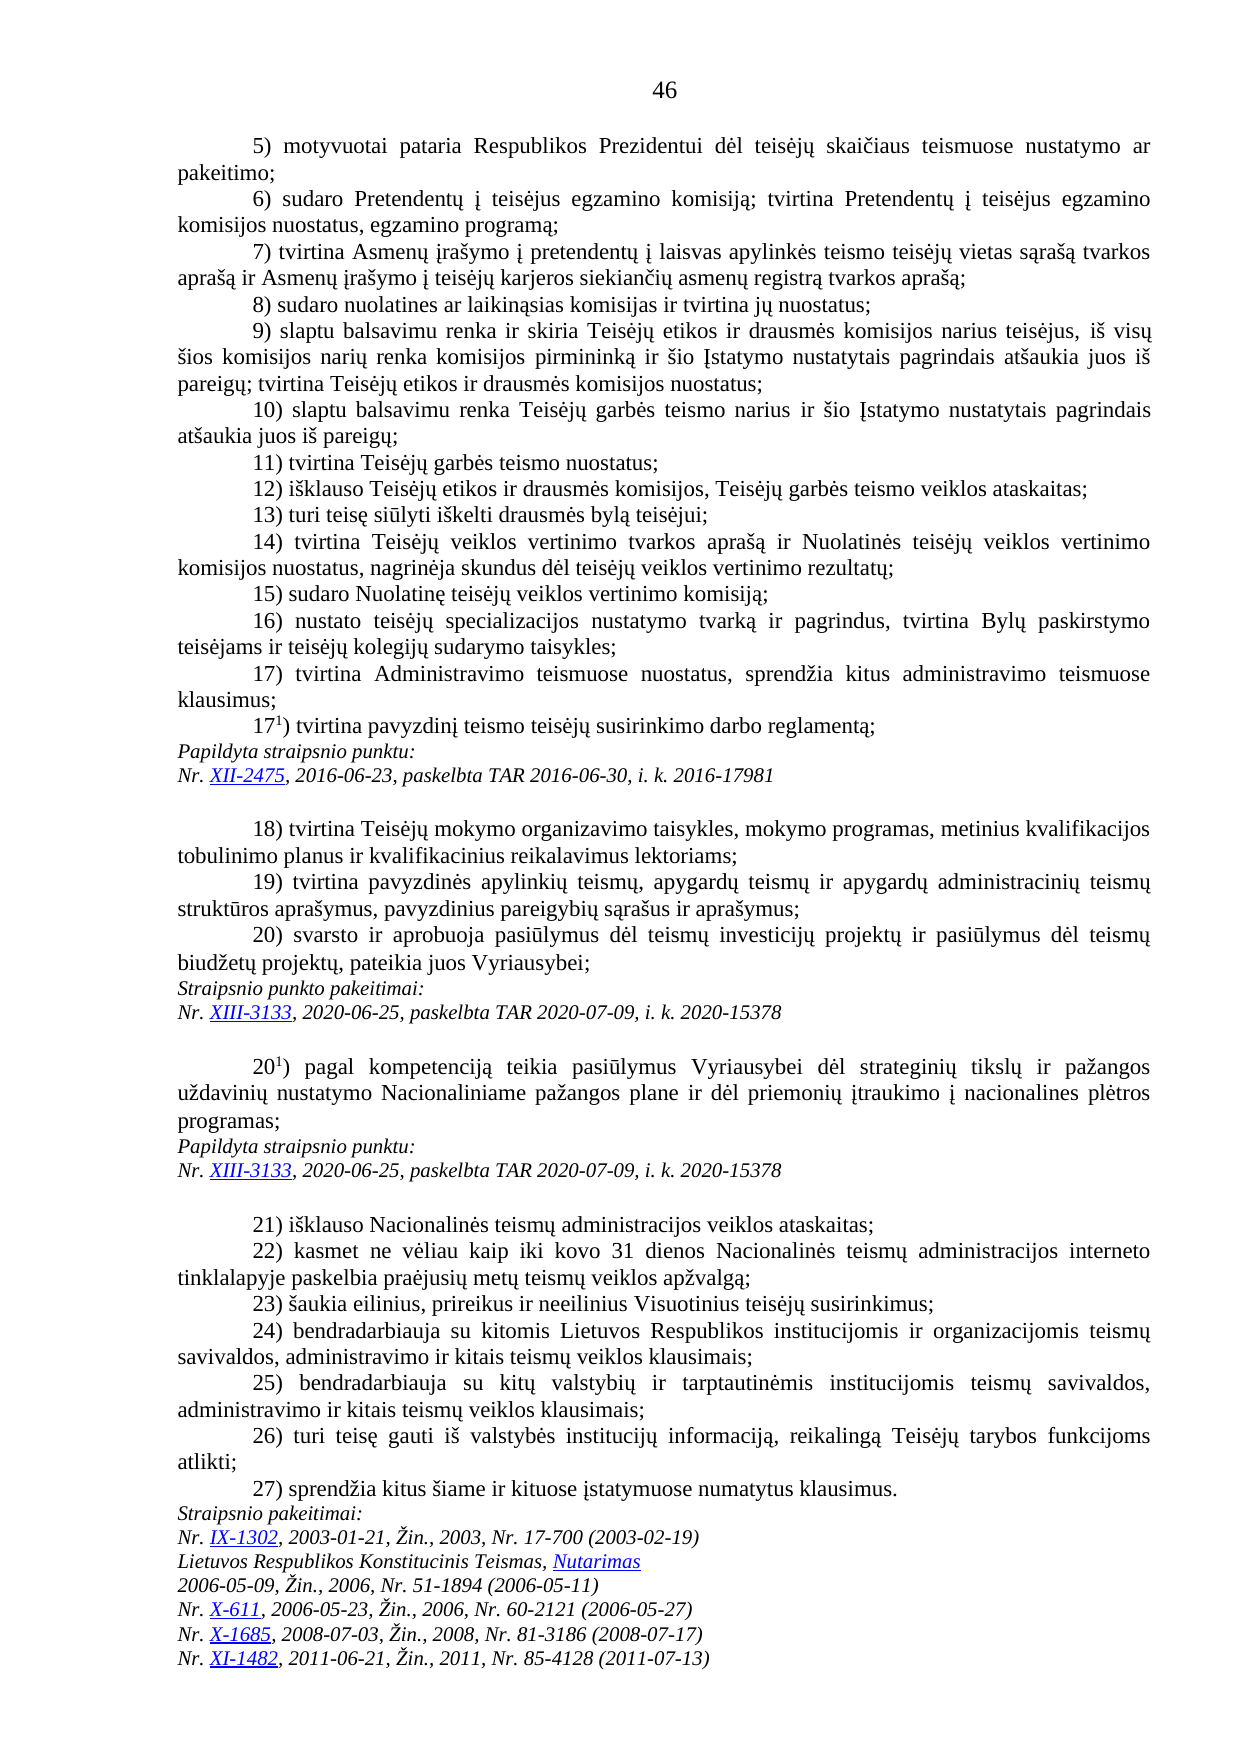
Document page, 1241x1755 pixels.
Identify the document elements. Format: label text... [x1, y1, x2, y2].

text 14) tvirtina Teisėjų veiklos vertinimo tvarkos aprašą ir Nuolatinės teisėjų veiklos vertinimo komisijos nuostatus, nagrinėja skundus dėl teisėjų veiklos vertinimo rezultatų; [177, 528, 1152, 581]
text Papildyta straipsnio punktu: [177, 739, 1152, 763]
text 18) tvirtina Teisėjų mokymo organizavimo taisykles, mokymo programas, metinius kvalifikacijos tobulinimo planus ir kvalifikacinius reikalavimus lektoriams; [177, 816, 1152, 868]
text 24) bendradarbiauja su kitomis Lietuvos Respublikos institucijomis ir organizacijomis teismų savivaldos, administravimo ir kitais teismų veiklos klausimais; [177, 1317, 1152, 1369]
text 12) išklauso Teisėjų etikos ir drausmės komisijos, Teisėjų garbės teismo veiklos ataskaitas; [177, 475, 1152, 501]
text 9) slaptu balsavimu renka ir skiria Teisėjų etikos ir drausmės komisijos narius teisėjus, iš visų šios komisijos narių renka komisijos pirmininką ir šio Įstatymo nustatytais pagrindais atšaukia juos iš pareigų; tvirtina Teisėjų etikos ir drausmės komisijos nuostatus; [177, 317, 1152, 396]
text 21) išklauso Nacionalinės teismų administracijos veiklos ataskaitas; [177, 1211, 1152, 1238]
text Nr. X-1685, 2008-07-03, Žin., 2008, Nr. 81-3186 (2008-07-17) [177, 1621, 1152, 1646]
text 11) tvirtina Teisėjų garbės teismo nuostatus; [177, 449, 1152, 475]
text Nr. XIII-3133, 2020-06-25, paskelbta TAR 2020-07-09, i. k. 2020-15378 [177, 1000, 1152, 1024]
text 5) motyvuotai pataria Respublikos Prezidentui dėl teisėjų skaičiaus teismuose nustatymo ar pakeitimo; [177, 132, 1152, 185]
text Nr. XI-1482, 2011-06-21, Žin., 2011, Nr. 85-4128 (2011-07-13) [177, 1646, 1152, 1669]
text 26) turi teisę gauti iš valstybės institucijų informaciją, reikalingą Teisėjų tarybos funkcijoms atlikti; [177, 1422, 1152, 1475]
text 19) tvirtina pavyzdinės apylinkių teismų, apygardų teismų ir apygardų administracinių teismų struktūros aprašymus, pavyzdinius pareigybių sąrašus ir aprašymus; [177, 868, 1152, 921]
text 20) svarsto ir aprobuoja pasiūlymus dėl teismų investicijų projektų ir pasiūlymus dėl teismų biudžetų projektų, pateikia juos Vyriausybei; [177, 921, 1152, 976]
text Nr. X-611, 2006-05-23, Žin., 2006, Nr. 60-2121 (2006-05-27) [177, 1597, 1152, 1621]
text Nr. XIII-3133, 2020-06-25, paskelbta TAR 2020-07-09, i. k. 2020-15378 [177, 1158, 1152, 1182]
text 201) pagal kompetenciją teikia pasiūlymus Vyriausybei dėl strateginių tikslų ir pažangos uždavinių nustatymo Nacionaliniame pažangos plane ir dėl priemonių įtraukimo į nacionalines plėtros programas; [177, 1053, 1152, 1134]
text Nr. XII-2475, 2016-06-23, paskelbta TAR 2016-06-30, i. k. 2016-17981 [177, 763, 1152, 787]
text 6) sudaro Pretendentų į teisėjus egzamino komisiją; tvirtina Pretendentų į teisėjus egzamino komisijos nuostatus, egzamino programą; [177, 185, 1152, 238]
text 10) slaptu balsavimu renka Teisėjų garbės teismo narius ir šio Įstatymo nustatytais pagrindais atšaukia juos iš pareigų; [177, 396, 1152, 449]
text Straipsnio punkto pakeitimai: [177, 976, 1152, 1000]
text 23) šaukia eilinius, prireikus ir neeilinius Visuotinius teisėjų susirinkimus; [177, 1290, 1152, 1317]
text 27) sprendžia kitus šiame ir kituose įstatymuose numatytus klausimus. [177, 1475, 1152, 1501]
text Papildyta straipsnio punktu: [177, 1134, 1152, 1158]
text Lietuvos Respublikos Konstitucinis Teismas, Nutarimas [177, 1549, 1152, 1573]
text 171) tvirtina pavyzdinį teismo teisėjų susirinkimo darbo reglamentą; [177, 712, 1152, 739]
text 25) bendradarbiauja su kitų valstybių ir tarptautinėmis institucijomis teismų savivaldos, administravimo ir kitais teismų veiklos klausimais; [177, 1369, 1152, 1422]
text 7) tvirtina Asmenų įrašymo į pretendentų į laisvas apylinkės teismo teisėjų vietas sąrašą tvarkos aprašą ir Asmenų įrašymo į teisėjų karjeros siekiančių asmenų registrą tvarkos aprašą; [177, 238, 1152, 291]
text Nr. IX-1302, 2003-01-21, Žin., 2003, Nr. 17-700 (2003-02-19) [177, 1525, 1152, 1549]
text 22) kasmet ne vėliau kaip iki kovo 31 dienos Nacionalinės teismų administracijos interneto tinklalapyje paskelbia praėjusių metų teismų veiklos apžvalgą; [177, 1238, 1152, 1290]
text 16) nustato teisėjų specializacijos nustatymo tvarką ir pagrindus, tvirtina Bylų paskirstymo teisėjams ir teisėjų kolegijų sudarymo taisykles; [177, 607, 1152, 659]
text 2006-05-09, Žin., 2006, Nr. 51-1894 (2006-05-11) [177, 1573, 1152, 1597]
text 15) sudaro Nuolatinę teisėjų veiklos vertinimo komisiją; [177, 581, 1152, 607]
text 8) sudaro nuolatines ar laikinąsias komisijas ir tvirtina jų nuostatus; [177, 291, 1152, 317]
text 13) turi teisę siūlyti iškelti drausmės bylą teisėjui; [177, 501, 1152, 528]
text Straipsnio pakeitimai: [177, 1501, 1152, 1525]
text 17) tvirtina Administravimo teismuose nuostatus, sprendžia kitus administravimo teismuose klausimus; [177, 659, 1152, 712]
